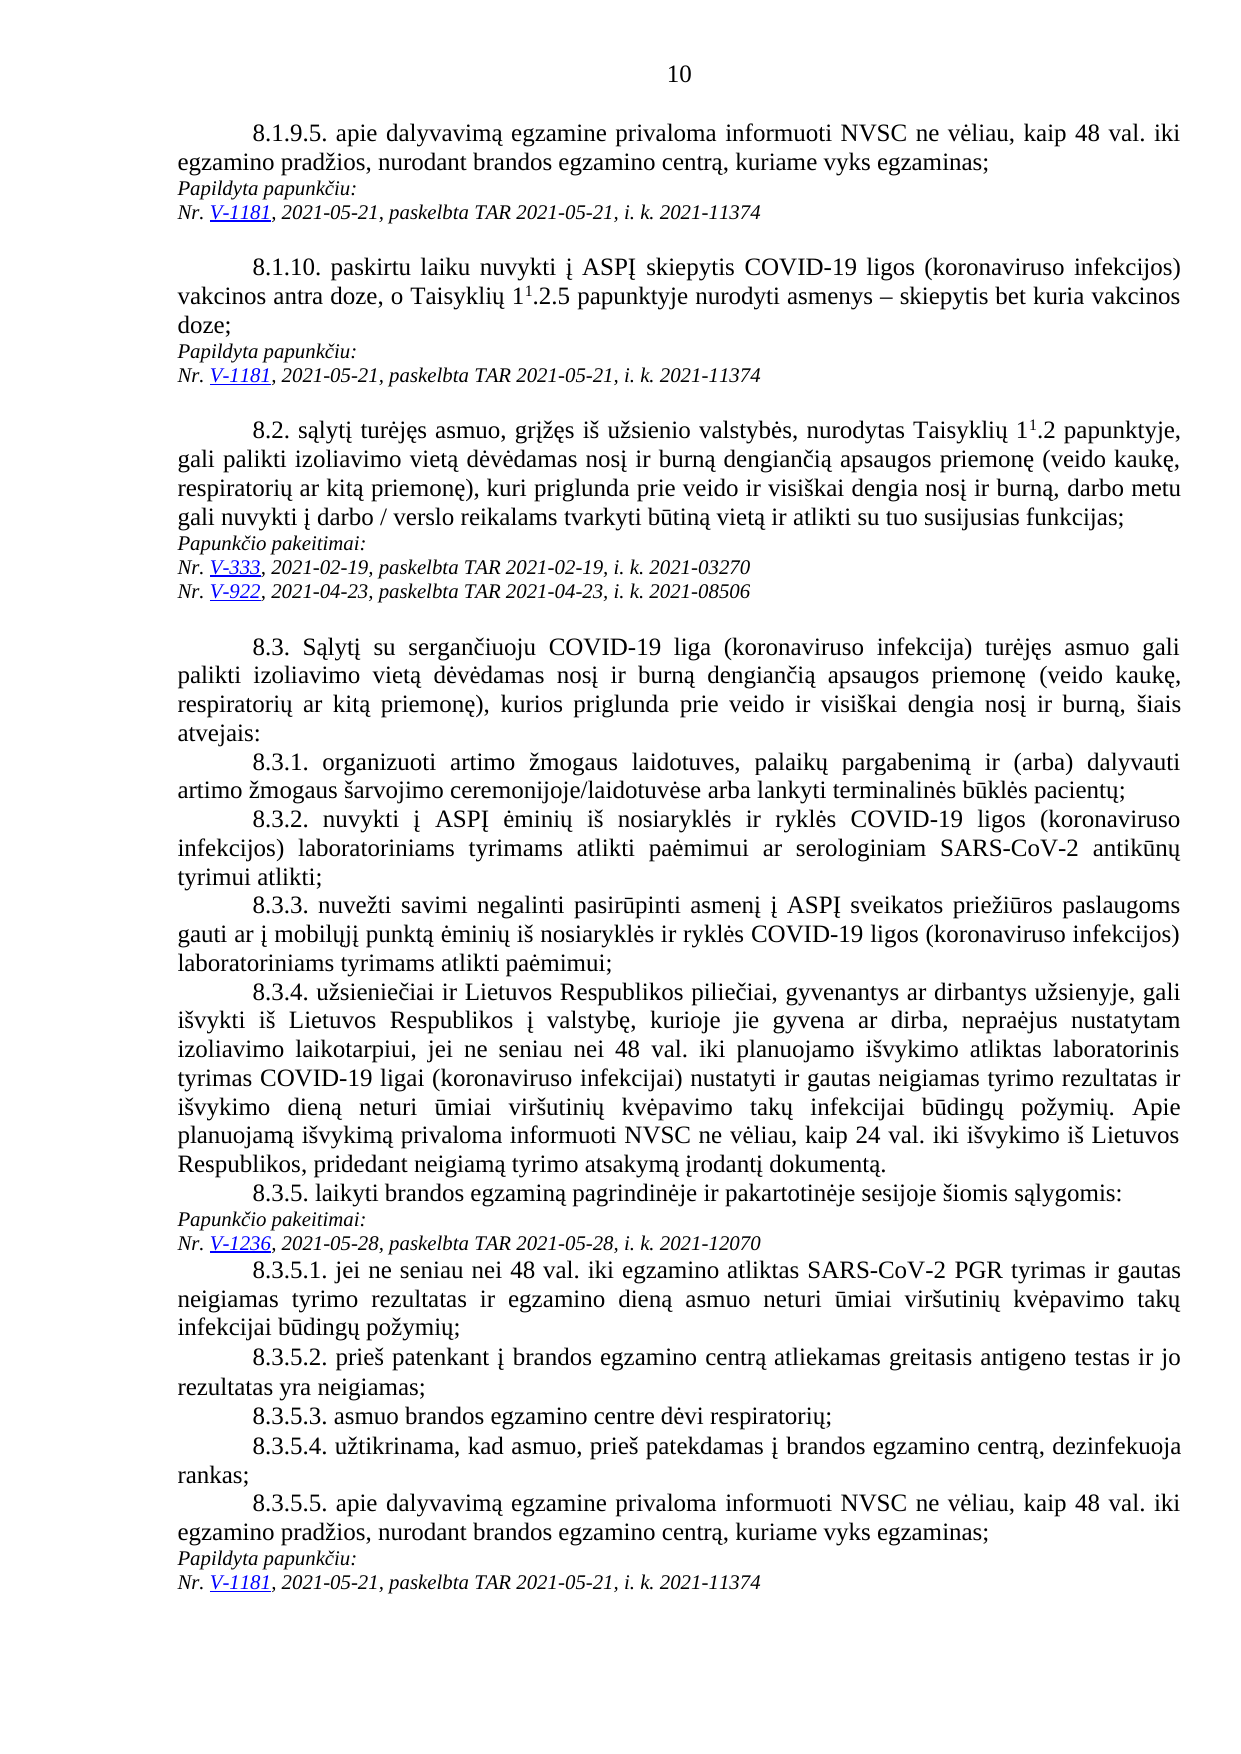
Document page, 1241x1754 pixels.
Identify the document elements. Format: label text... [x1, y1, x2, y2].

text Nr. V-1181, 2021-05-21, paskelbta TAR 2021-05-21, i. k. 2021-11374 [177, 363, 1181, 387]
text Papunkčio pakeitimai: [177, 1207, 1181, 1231]
text 8.3.5.1. jei ne seniau nei 48 val. iki egzamino atliktas SARS-CoV-2 PGR tyrimas ir gautas neigiamas tyrimo rezultatas ir egzamino dieną asmuo neturi ūmiai viršutinių kvėpavimo takų infekcijai būdingų požymių; [177, 1255, 1181, 1341]
text 8.3.4. užsieniečiai ir Lietuvos Respublikos piliečiai, gyvenantys ar dirbantys užsienyje, gali išvykti iš Lietuvos Respublikos į valstybę, kurioje jie gyvena ar dirba, nepraėjus nustatytam izoliavimo laikotarpiui, jei ne seniau nei 48 val. iki planuojamo išvykimo atliktas laboratorinis tyrimas COVID-19 ligai (koronaviruso infekcijai) nustatyti ir gautas neigiamas tyrimo rezultatas ir išvykimo dieną neturi ūmiai viršutinių kvėpavimo takų infekcijai būdingų požymių. Apie planuojamą išvykimą privaloma informuoti NVSC ne vėliau, kaip 24 val. iki išvykimo iš Lietuvos Respublikos, pridedant neigiamą tyrimo atsakymą įrodantį dokumentą. [177, 977, 1181, 1178]
text 8.2. sąlytį turėjęs asmuo, grįžęs iš užsienio valstybės, nurodytas Taisyklių 11.2 papunktyje, gali palikti izoliavimo vietą dėvėdamas nosį ir burną dengiančią apsaugos priemonę (veido kaukę, respiratorių ar kitą priemonę), kuri priglunda prie veido ir visiškai dengia nosį ir burną, darbo metu gali nuvykti į darbo / verslo reikalams tvarkyti būtiną vietą ir atlikti su tuo susijusias funkcijas; [177, 416, 1181, 531]
text Papildyta papunkčiu: [177, 176, 1181, 200]
text 8.3.5.3. asmuo brandos egzamino centre dėvi respiratorių; [177, 1401, 1181, 1431]
text 8.1.10. paskirtu laiku nuvykti į ASPĮ skiepytis COVID-19 ligos (koronaviruso infekcijos) vakcinos antra doze, o Taisyklių 11.2.5 papunktyje nurodyti asmenys – skiepytis bet kuria vakcinos doze; [177, 252, 1181, 339]
text 8.1.9.5. apie dalyvavimą egzamine privaloma informuoti NVSC ne vėliau, kaip 48 val. iki egzamino pradžios, nurodant brandos egzamino centrą, kuriame vyks egzaminas; [177, 118, 1181, 176]
text 8.3.5.5. apie dalyvavimą egzamine privaloma informuoti NVSC ne vėliau, kaip 48 val. iki egzamino pradžios, nurodant brandos egzamino centrą, kuriame vyks egzaminas; [177, 1488, 1181, 1546]
text Papildyta papunkčiu: [177, 339, 1181, 363]
text 8.3. Sąlytį su sergančiuoju COVID-19 liga (koronaviruso infekcija) turėjęs asmuo gali palikti izoliavimo vietą dėvėdamas nosį ir burną dengiančią apsaugos priemonę (veido kaukę, respiratorių ar kitą priemonę), kurios priglunda prie veido ir visiškai dengia nosį ir burną, šiais atvejais: [177, 632, 1181, 747]
text Nr. V-922, 2021-04-23, paskelbta TAR 2021-04-23, i. k. 2021-08506 [177, 579, 1181, 603]
text Papunkčio pakeitimai: [177, 531, 1181, 555]
text Nr. V-1181, 2021-05-21, paskelbta TAR 2021-05-21, i. k. 2021-11374 [177, 1570, 1181, 1594]
text 8.3.2. nuvykti į ASPĮ ėminių iš nosiaryklės ir ryklės COVID-19 ligos (koronaviruso infekcijos) laboratoriniams tyrimams atlikti paėmimui ar serologiniam SARS-CoV-2 antikūnų tyrimui atlikti; [177, 804, 1181, 890]
text Nr. V-1181, 2021-05-21, paskelbta TAR 2021-05-21, i. k. 2021-11374 [177, 200, 1181, 224]
text 8.3.5.4. užtikrinama, kad asmuo, prieš patekdamas į brandos egzamino centrą, dezinfekuoja rankas; [177, 1431, 1181, 1488]
text 8.3.3. nuvežti savimi negalinti pasirūpinti asmenį į ASPĮ sveikatos priežiūros paslaugoms gauti ar į mobilųjį punktą ėminių iš nosiaryklės ir ryklės COVID-19 ligos (koronaviruso infekcijos) laboratoriniams tyrimams atlikti paėmimui; [177, 890, 1181, 977]
text 8.3.1. organizuoti artimo žmogaus laidotuves, palaikų pargabenimą ir (arba) dalyvauti artimo žmogaus šarvojimo ceremonijoje/laidotuvėse arba lankyti terminalinės būklės pacientų; [177, 747, 1181, 804]
text Nr. V-333, 2021-02-19, paskelbta TAR 2021-02-19, i. k. 2021-03270 [177, 555, 1181, 579]
text Papildyta papunkčiu: [177, 1546, 1181, 1570]
text 8.3.5.2. prieš patenkant į brandos egzamino centrą atliekamas greitasis antigeno testas ir jo rezultatas yra neigiamas; [177, 1341, 1181, 1401]
text Nr. V-1236, 2021-05-28, paskelbta TAR 2021-05-28, i. k. 2021-12070 [177, 1231, 1181, 1255]
text 8.3.5. laikyti brandos egzaminą pagrindinėje ir pakartotinėje sesijoje šiomis sąlygomis: [177, 1178, 1181, 1207]
